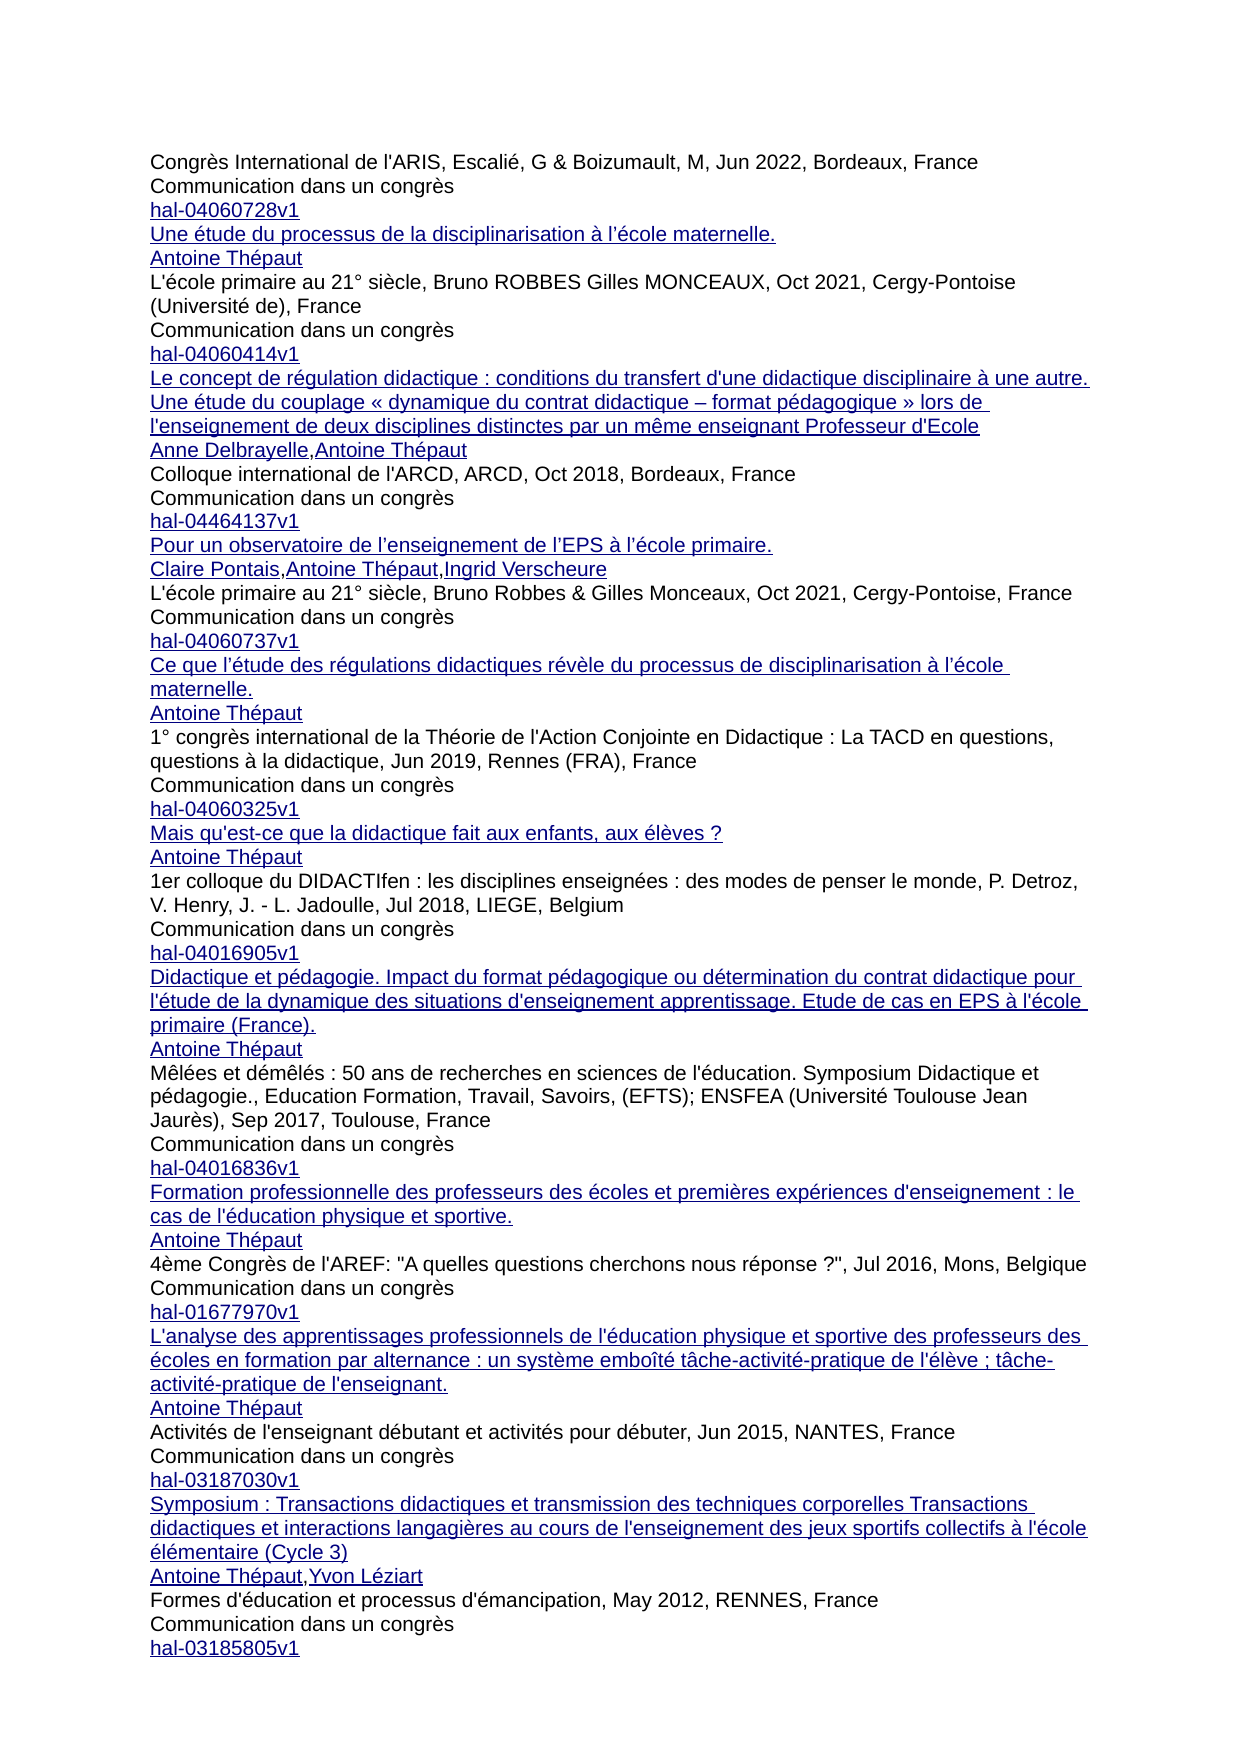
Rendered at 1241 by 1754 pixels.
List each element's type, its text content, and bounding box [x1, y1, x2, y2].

table_cell Ce que l’étude des régulations didactiques révèle du processus de disciplinarisation à l’école maternelle. Antoine Thépaut 1° congrès international de la Théorie de l'Action Conjointe en Didactique : La TACD en questions, questions à la didactique, Jun 2019, Rennes (FRA), France Communication dans un congrès hal-04060325v1 [150, 653, 1090, 821]
table_cell Didactique et pédagogie. Impact du format pédagogique ou détermination du contrat didactique pour l'étude de la dynamique des situations d'enseignement apprentissage. Etude de cas en EPS à l'école primaire (France). Antoine Thépaut Mêlées et démêlés : 50 ans de recherches en sciences de l'éducation. Symposium Didactique et pédagogie., Education Formation, Travail, Savoirs, (EFTS); ENSFEA (Université Toulouse Jean Jaurès), Sep 2017, Toulouse, France Communication dans un congrès hal-04016836v1 [150, 965, 1090, 1180]
table_cell Le concept de régulation didactique : conditions du transfert d'une didactique disciplinaire à une autre. [150, 366, 1090, 387]
table_cell Une étude du processus de la disciplinarisation à l’école maternelle. Antoine Thépaut L'école primaire au 21° siècle, Bruno ROBBES Gilles MONCEAUX, Oct 2021, Cergy-Pontoise (Université de), France Communication dans un congrès hal-04060414v1 [150, 222, 1090, 366]
table_cell Pour un observatoire de l’enseignement de l’EPS à l’école primaire. Claire Pontais,Antoine Thépaut,Ingrid Verscheure L'école primaire au 21° siècle, Bruno Robbes & Gilles Monceaux, Oct 2021, Cergy-Pontoise, France Communication dans un congrès hal-04060737v1 [150, 533, 1090, 653]
table_cell Formation professionnelle des professeurs des écoles et premières expériences d'enseignement : le cas de l'éducation physique et sportive. Antoine Thépaut 4ème Congrès de l'AREF: "A quelles questions cherchons nous réponse ?", Jul 2016, Mons, Belgique Communication dans un congrès hal-01677970v1 [150, 1180, 1090, 1324]
table_cell Mais qu'est-ce que la didactique fait aux enfants, aux élèves ? Antoine Thépaut 1er colloque du DIDACTIfen : les disciplines enseignées : des modes de penser le monde, P. Detroz, V. Henry, J. - L. Jadoulle, Jul 2018, LIEGE, Belgium Communication dans un congrès hal-04016905v1 [150, 821, 1090, 964]
table_cell Congrès International de l'ARIS, Escalié, G & Boizumault, M, Jun 2022, Bordeaux, France Communication dans un congrès hal-04060728v1 [150, 150, 1090, 222]
table_cell L'analyse des apprentissages professionnels de l'éducation physique et sportive des professeurs des écoles en formation par alternance : un système emboîté tâche-activité-pratique de l'élève ; tâche-activité-pratique de l'enseignant. Antoine Thépaut Activités de l'enseignant débutant et activités pour débuter, Jun 2015, NANTES, France Communication dans un congrès hal-03187030v1 [150, 1324, 1090, 1492]
table_cell Une étude du couplage « dynamique du contrat didactique – format pédagogique » lors de l'enseignement de deux disciplines distinctes par un même enseignant Professeur d'Ecole Anne Delbrayelle,Antoine Thépaut Colloque international de l'ARCD, ARCD, Oct 2018, Bordeaux, France Communication dans un congrès hal-04464137v1 [150, 388, 1090, 533]
table_cell Symposium : Transactions didactiques et transmission des techniques corporelles Transactions didactiques et interactions langagières au cours de l'enseignement des jeux sportifs collectifs à l'école élémentaire (Cycle 3) Antoine Thépaut,Yvon Léziart Formes d'éducation et processus d'émancipation, May 2012, RENNES, France Communication dans un congrès hal-03185805v1 [150, 1492, 1090, 1659]
